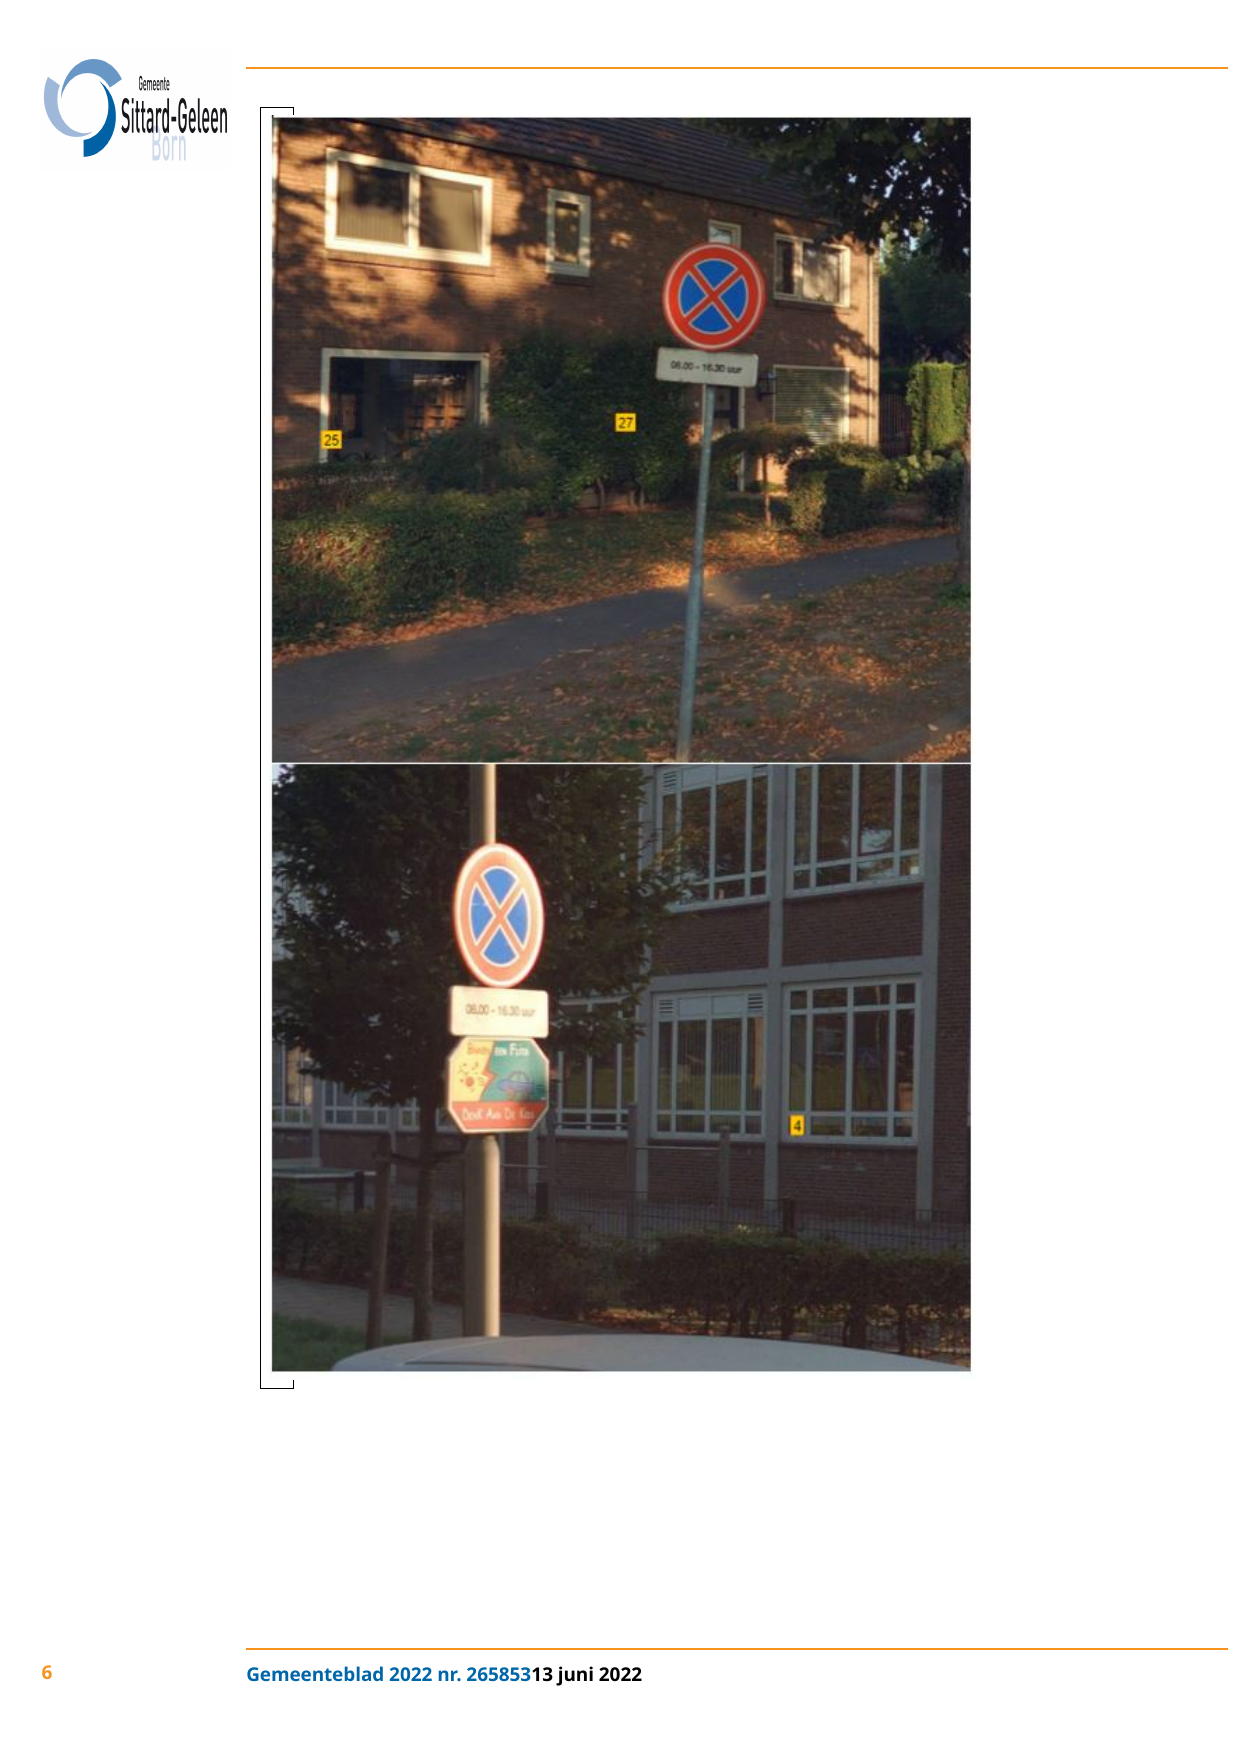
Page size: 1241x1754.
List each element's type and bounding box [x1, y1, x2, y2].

picture [268, 115, 978, 1380]
picture [41, 47, 231, 172]
